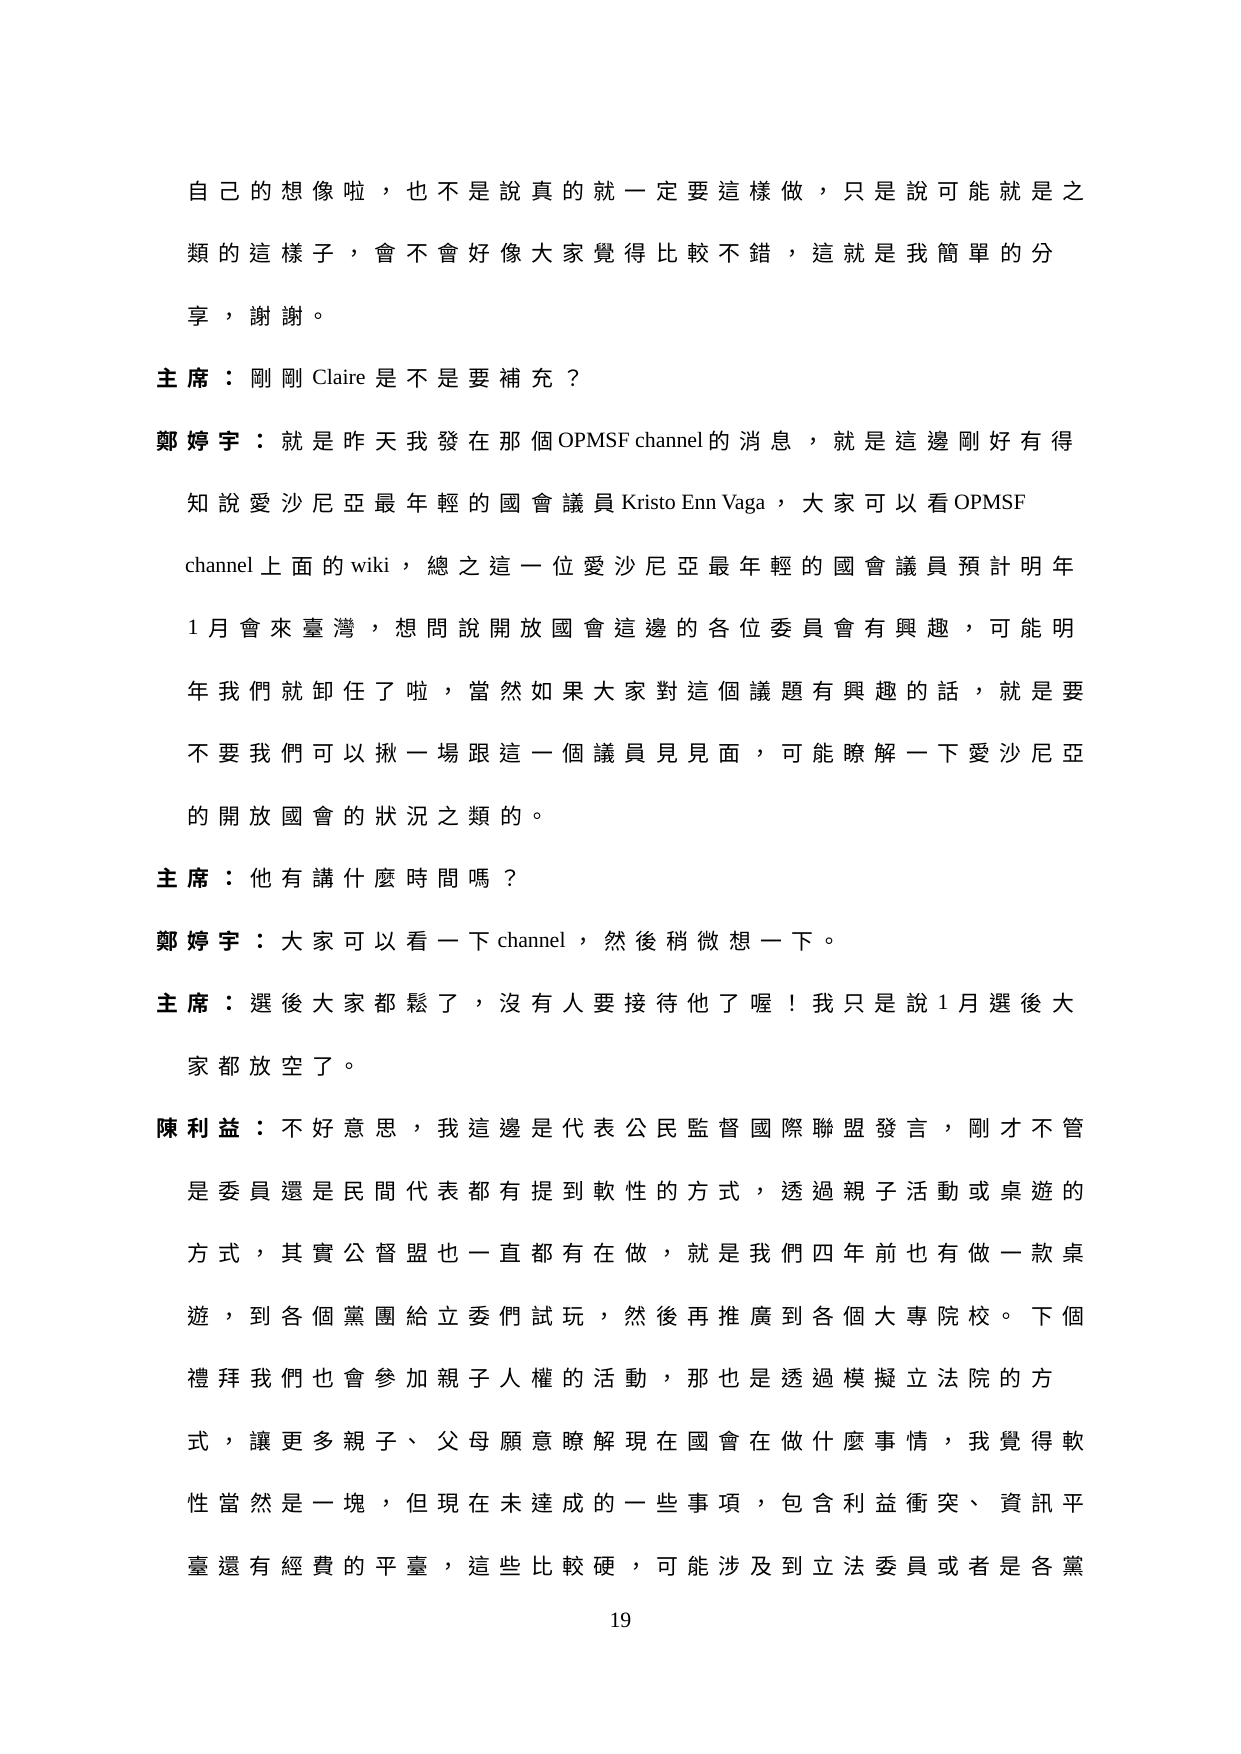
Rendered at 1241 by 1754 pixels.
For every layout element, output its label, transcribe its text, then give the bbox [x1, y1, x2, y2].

text 鄭婷宇：就是昨天我發在那個OPMSF channel的消息，就是這邊剛好有得知說愛沙尼亞最年輕的國會議員Kristo Enn Vaga，大家可以看OPMSF channel上面的wiki，總之這一位愛沙尼亞最年輕的國會議員預計明年1月會來臺灣，想問說開放國會這邊的各位委員會有興趣，可能明年我們就卸任了啦，當然如果大家對這個議題有興趣的話，就是要不要我們可以揪一場跟這一個議員見見面，可能瞭解一下愛沙尼亞的開放國會的狀況之類的。 [151, 408, 1089, 846]
text 鄭婷宇：大家可以看一下channel，然後稍微想一下。 [151, 908, 1089, 971]
text 主席：他有講什麼時間嗎？ [151, 846, 1089, 908]
text 主席：選後大家都鬆了，沒有人要接待他了喔！我只是說1月選後大家都放空了。 [151, 971, 1089, 1096]
text 陳利益：不好意思，我這邊是代表公民監督國際聯盟發言，剛才不管是委員還是民間代表都有提到軟性的方式，透過親子活動或桌遊的方式，其實公督盟也一直都有在做，就是我們四年前也有做一款桌遊，到各個黨團給立委們試玩，然後再推廣到各個大專院校。下個禮拜我們也會參加親子人權的活動，那也是透過模擬立法院的方式，讓更多親子、父母願意瞭解現在國會在做什麼事情，我覺得軟性當然是一塊，但現在未達成的一些事項，包含利益衝突、資訊平臺還有經費的平臺，這些比較硬，可能涉及到立法委員或者是各黨 [151, 1096, 1089, 1596]
text 主席：剛剛Claire是不是要補充？ [151, 346, 1089, 408]
text 自己的想像啦，也不是說真的就一定要這樣做，只是說可能就是之類的這樣子，會不會好像大家覺得比較不錯，這就是我簡單的分享，謝謝。 [151, 158, 1089, 346]
